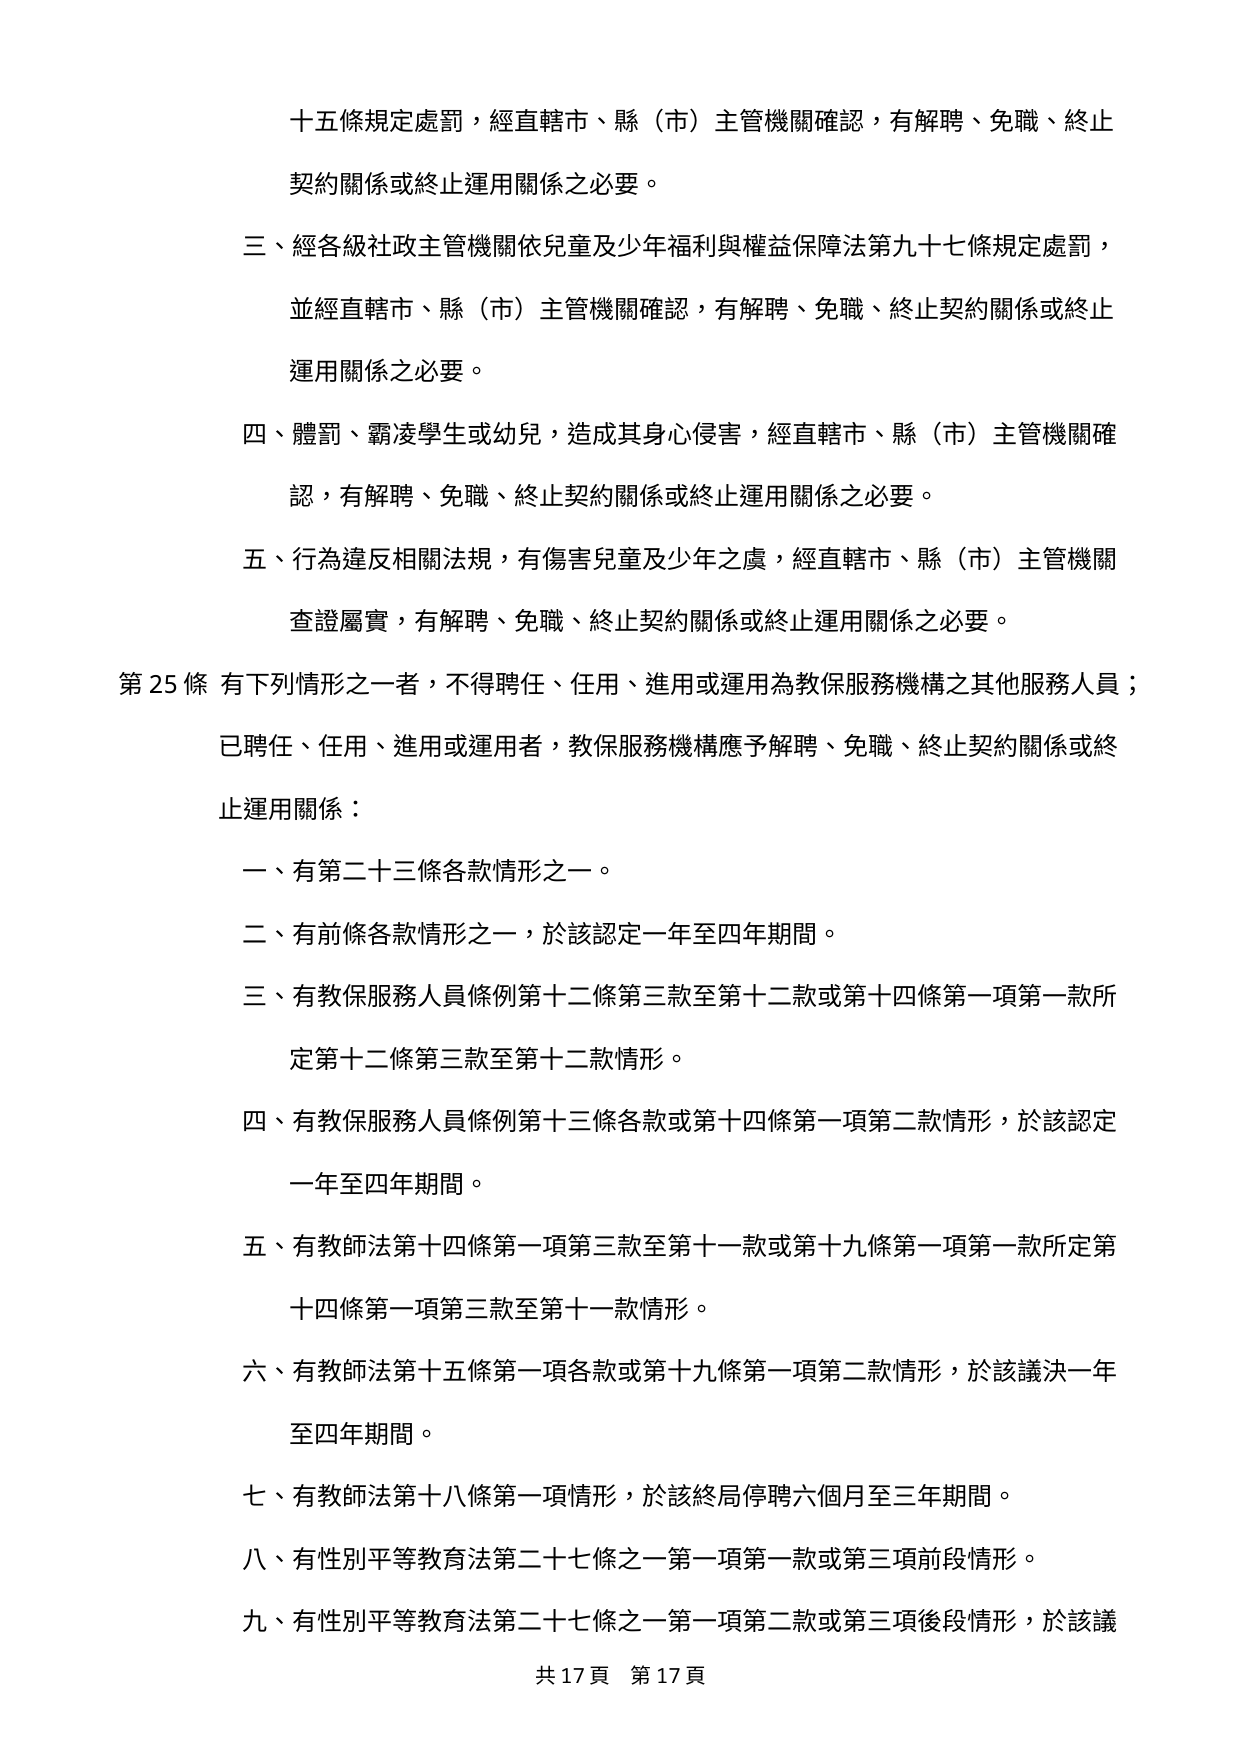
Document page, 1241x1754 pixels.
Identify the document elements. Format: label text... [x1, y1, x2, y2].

text 第25條 有下列情形之一者，不得聘任、任用、進用或運用為教保服務機構之其他服務人員；已聘任、任用、進用或運用者，教保服務機構應予解聘、免職、終止契約關係或終止運用關係： [118, 641, 1122, 828]
text 一、有第二十三條各款情形之一。 [242, 828, 1122, 891]
text 五、行為違反相關法規，有傷害兒童及少年之虞，經直轄市、縣（市）主管機關查證屬實，有解聘、免職、終止契約關係或終止運用關係之必要。 [242, 516, 1122, 641]
text 四、體罰、霸凌學生或幼兒，造成其身心侵害，經直轄市、縣（市）主管機關確認，有解聘、免職、終止契約關係或終止運用關係之必要。 [242, 391, 1122, 516]
text 九、有性別平等教育法第二十七條之一第一項第二款或第三項後段情形，於該議 [242, 1578, 1122, 1641]
text 六、有教師法第十五條第一項各款或第十九條第一項第二款情形，於該議決一年至四年期間。 [242, 1328, 1122, 1453]
text 五、有教師法第十四條第一項第三款至第十一款或第十九條第一項第一款所定第十四條第一項第三款至第十一款情形。 [242, 1203, 1122, 1328]
text 四、有教保服務人員條例第十三條各款或第十四條第一項第二款情形，於該認定一年至四年期間。 [242, 1078, 1122, 1203]
text 二、有前條各款情形之一，於該認定一年至四年期間。 [242, 891, 1122, 953]
text 八、有性別平等教育法第二十七條之一第一項第一款或第三項前段情形。 [242, 1516, 1122, 1578]
text 十五條規定處罰，經直轄市、縣（市）主管機關確認，有解聘、免職、終止契約關係或終止運用關係之必要。 [242, 78, 1122, 203]
text 七、有教師法第十八條第一項情形，於該終局停聘六個月至三年期間。 [242, 1453, 1122, 1516]
text 三、有教保服務人員條例第十二條第三款至第十二款或第十四條第一項第一款所定第十二條第三款至第十二款情形。 [242, 953, 1122, 1078]
text 三、經各級社政主管機關依兒童及少年福利與權益保障法第九十七條規定處罰，並經直轄市、縣（市）主管機關確認，有解聘、免職、終止契約關係或終止運用關係之必要。 [242, 203, 1122, 391]
